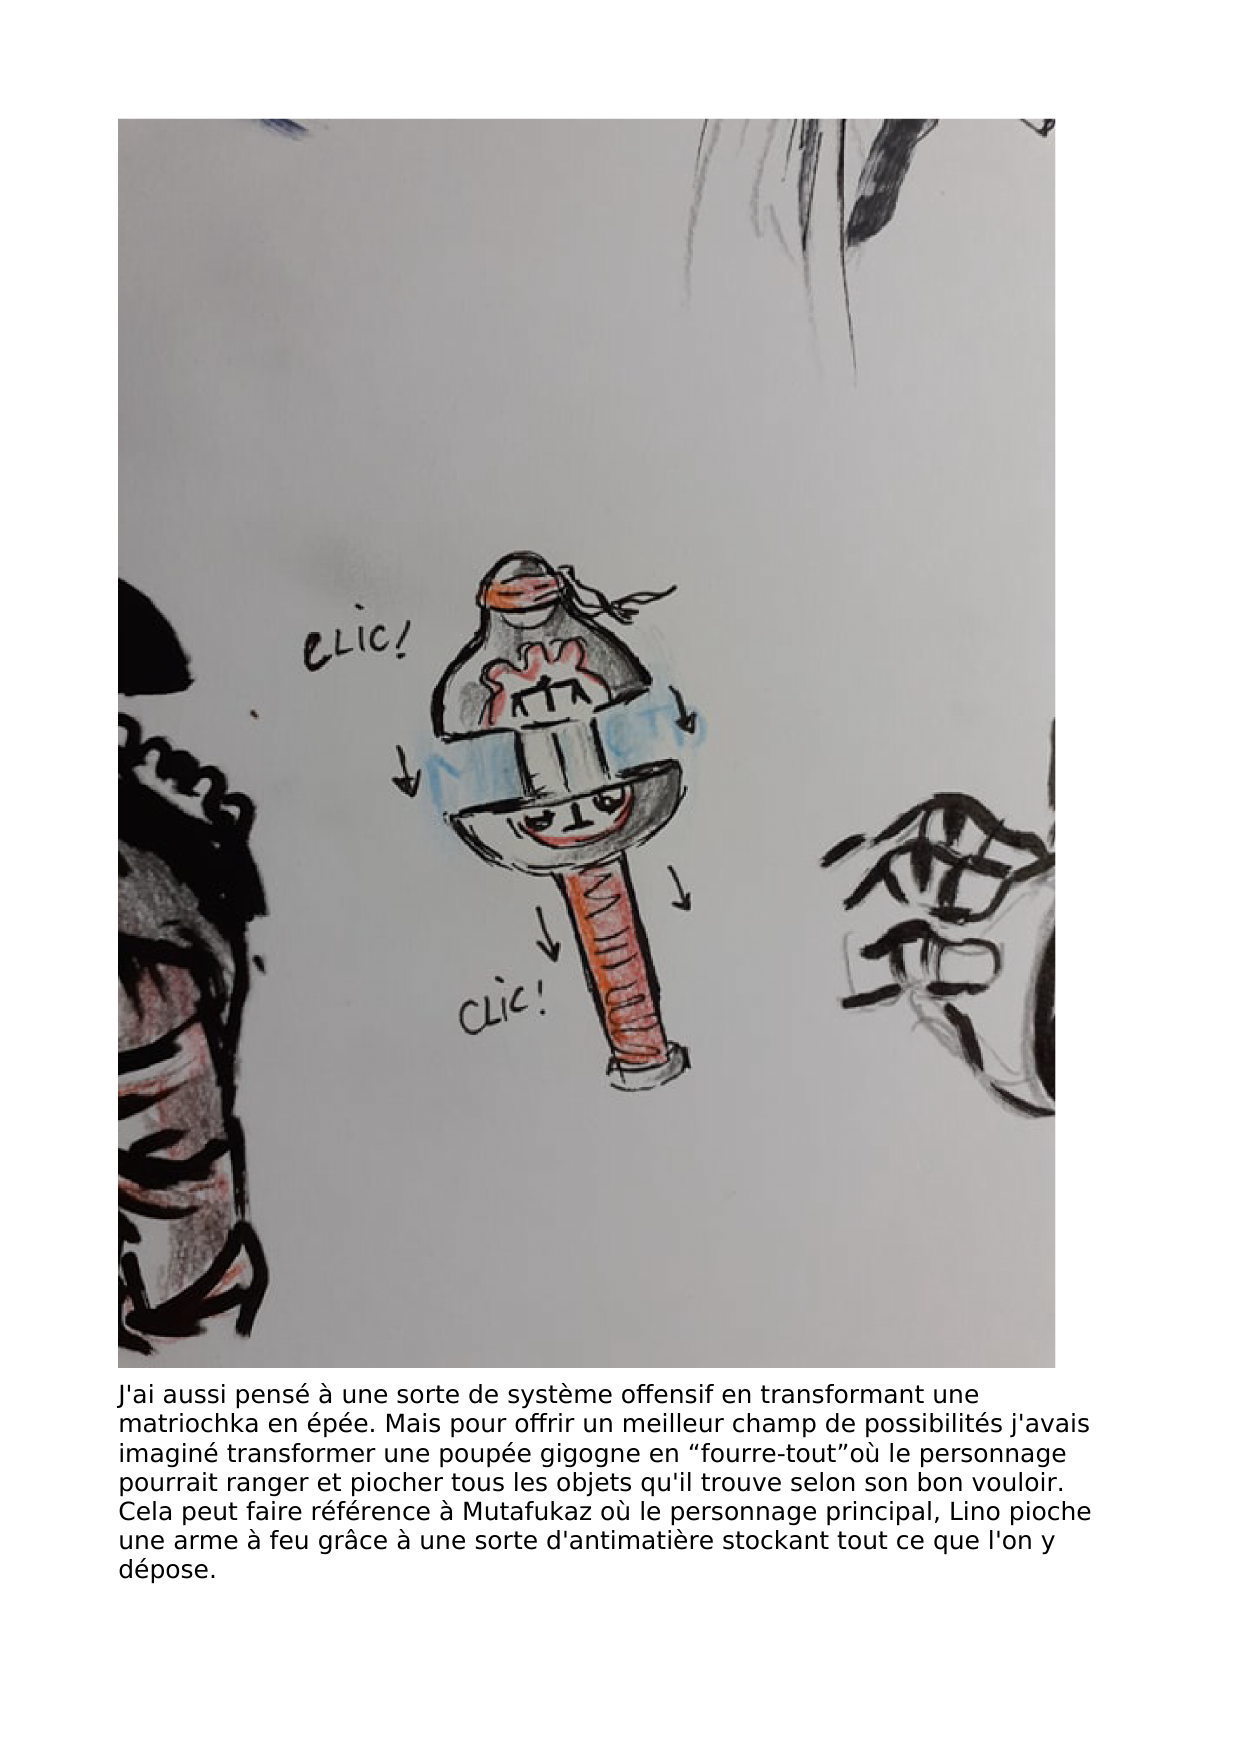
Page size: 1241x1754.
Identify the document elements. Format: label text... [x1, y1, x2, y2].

text J'ai aussi pensé à une sorte de système offensif en transformant une matriochka en épée. Mais pour offrir un meilleur champ de possibilités j'avais imaginé transformer une poupée gigogne en “fourre-tout”où le personnage pourrait ranger et piocher tous les objets qu'il trouve selon son bon vouloir. Cela peut faire référence à Mutafukaz où le personnage principal, Lino pioche une arme à feu grâce à une sorte d'antimatière stockant tout ce que l'on y dépose. [118, 1380, 1122, 1584]
picture [118, 118, 1056, 1368]
